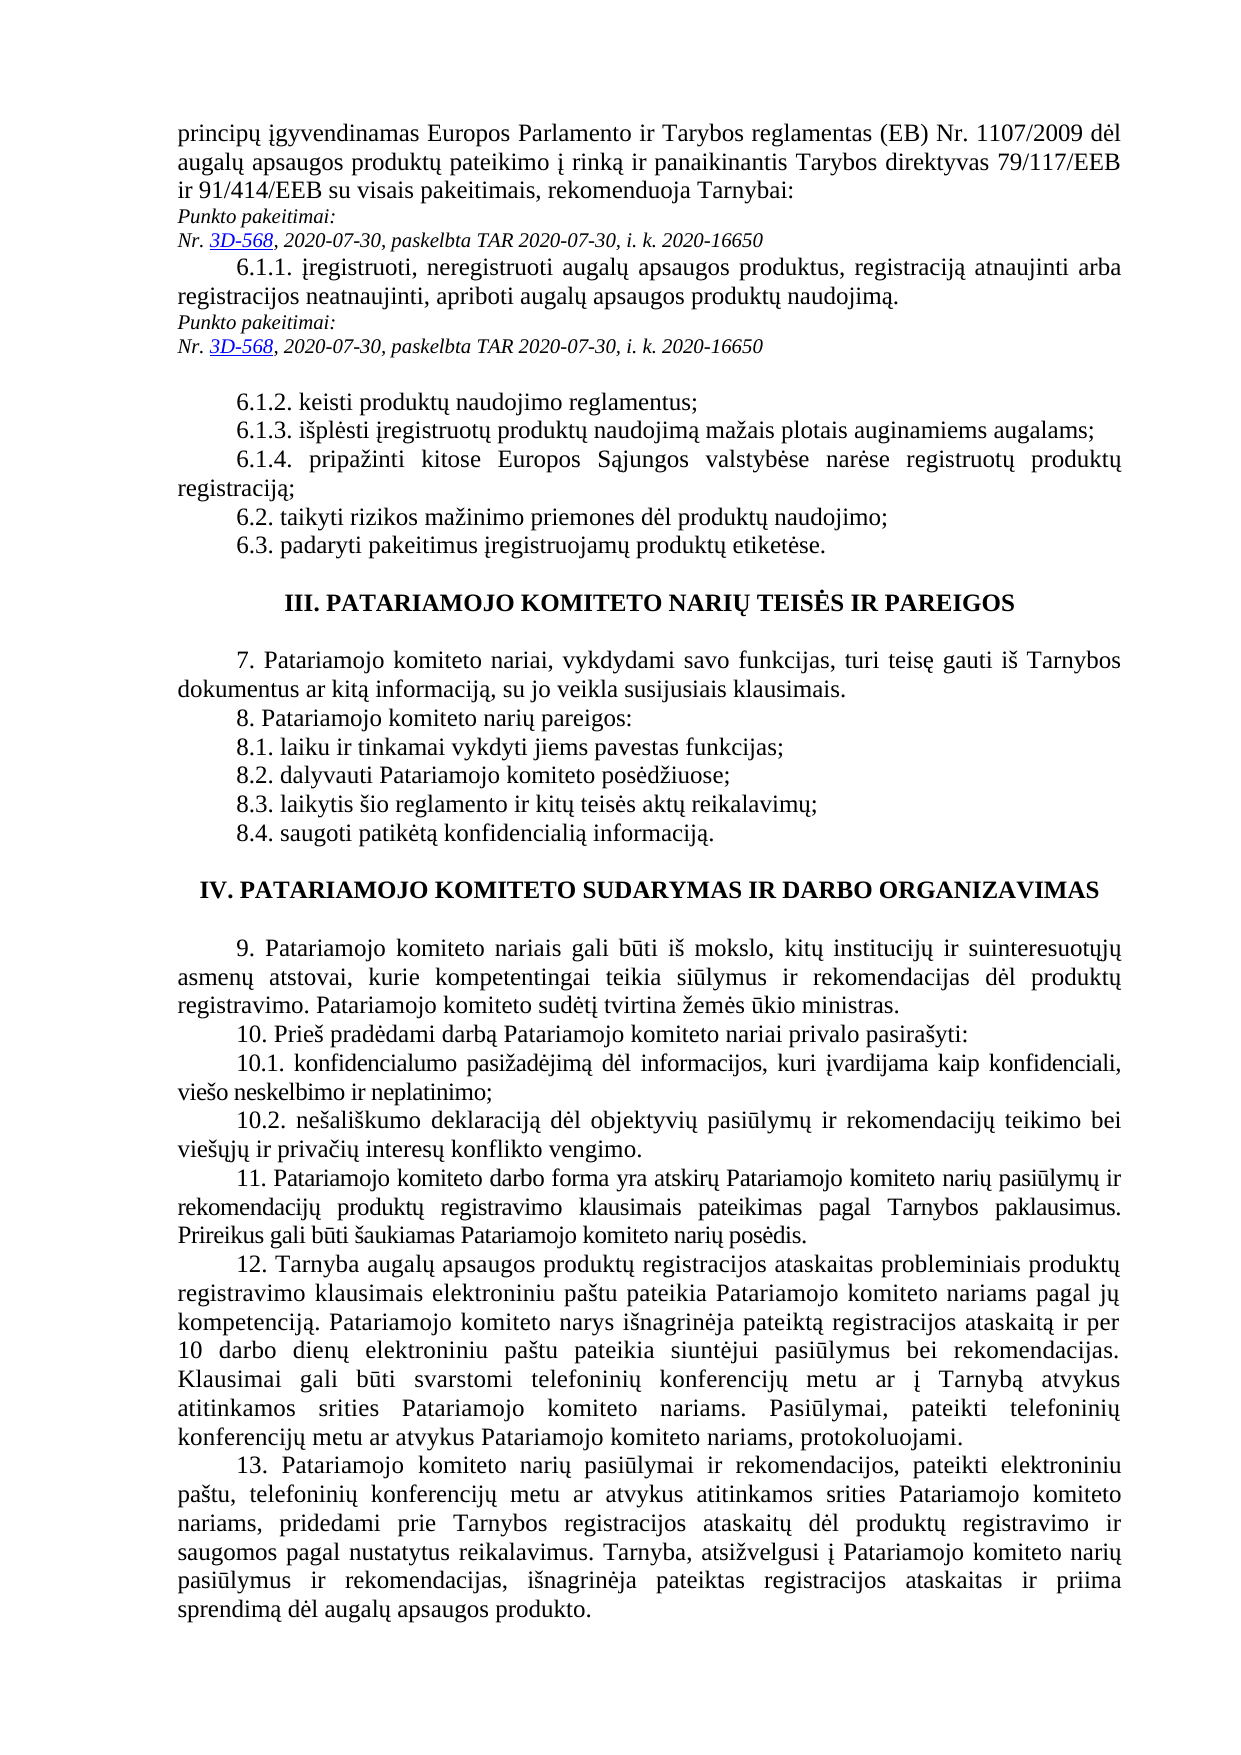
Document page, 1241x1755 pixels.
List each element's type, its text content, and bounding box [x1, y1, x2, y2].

text 6.1.1. įregistruoti, neregistruoti augalų apsaugos produktus, registraciją atnaujinti arba registracijos neatnaujinti, apriboti augalų apsaugos produktų naudojimą. [177, 252, 1122, 310]
text 6.1.3. išplėsti įregistruotų produktų naudojimą mažais plotais auginamiems augalams; [177, 416, 1122, 444]
text 12. Tarnyba augalų apsaugos produktų registracijos ataskaitas probleminiais produktų registravimo klausimais elektroniniu paštu pateikia Patariamojo komiteto nariams pagal jų kompetenciją. Patariamojo komiteto narys išnagrinėja pateiktą registracijos ataskaitą ir per 10 darbo dienų elektroniniu paštu pateikia siuntėjui pasiūlymus bei rekomendacijas. Klausimai gali būti svarstomi telefoninių konferencijų metu ar į Tarnybą atvykus atitinkamos srities Patariamojo komiteto nariams. Pasiūlymai, pateikti telefoninių konferencijų metu ar atvykus Patariamojo komiteto nariams, protokoluojami. [177, 1249, 1122, 1451]
text 6.1.4. pripažinti kitose Europos Sąjungos valstybėse narėse registruotų produktų registraciją; [177, 444, 1122, 502]
text principų įgyvendinamas Europos Parlamento ir Tarybos reglamentas (EB) Nr. 1107/2009 dėl augalų apsaugos produktų pateikimo į rinką ir panaikinantis Tarybos direktyvas 79/117/EEB ir 91/414/EEB su visais pakeitimais, rekomenduoja Tarnybai: [177, 118, 1122, 204]
text 6.2. taikyti rizikos mažinimo priemones dėl produktų naudojimo; [177, 502, 1122, 531]
text III. PATARIAMOJO KOMITETO NARIŲ TEISĖS IR PAREIGOS [177, 588, 1122, 617]
text 6.3. padaryti pakeitimus įregistruojamų produktų etiketėse. [177, 531, 1122, 559]
text 8.2. dalyvauti Patariamojo komiteto posėdžiuose; [177, 761, 1122, 789]
text 13. Patariamojo komiteto narių pasiūlymai ir rekomendacijos, pateikti elektroniniu paštu, telefoninių konferencijų metu ar atvykus atitinkamos srities Patariamojo komiteto nariams, pridedami prie Tarnybos registracijos ataskaitų dėl produktų registravimo ir saugomos pagal nustatytus reikalavimus. Tarnyba, atsižvelgusi į Patariamojo komiteto narių pasiūlymus ir rekomendacijas, išnagrinėja pateiktas registracijos ataskaitas ir priima sprendimą dėl augalų apsaugos produkto. [177, 1451, 1122, 1623]
text 10.1. konfidencialumo pasižadėjimą dėl informacijos, kuri įvardijama kaip konfidenciali, viešo neskelbimo ir neplatinimo; [177, 1048, 1122, 1106]
text 6.1.2. keisti produktų naudojimo reglamentus; [177, 387, 1122, 416]
text 9. Patariamojo komiteto nariais gali būti iš mokslo, kitų institucijų ir suinteresuotųjų asmenų atstovai, kurie kompetentingai teikia siūlymus ir rekomendacijas dėl produktų registravimo. Patariamojo komiteto sudėtį tvirtina žemės ūkio ministras. [177, 933, 1122, 1019]
text Punkto pakeitimai: [177, 204, 1122, 228]
text 11. Patariamojo komiteto darbo forma yra atskirų Patariamojo komiteto narių pasiūlymų ir rekomendacijų produktų registravimo klausimais pateikimas pagal Tarnybos paklausimus. Prireikus gali būti šaukiamas Patariamojo komiteto narių posėdis. [177, 1163, 1122, 1249]
text 8.4. saugoti patikėtą konfidencialią informaciją. [177, 818, 1122, 847]
text IV. Patariamojo KOMIteto SUDARYMAS IR darbo organizavimas [177, 876, 1122, 904]
text 10.2. nešališkumo deklaraciją dėl objektyvių pasiūlymų ir rekomendacijų teikimo bei viešųjų ir privačių interesų konflikto vengimo. [177, 1106, 1122, 1163]
text 7. Patariamojo komiteto nariai, vykdydami savo funkcijas, turi teisę gauti iš Tarnybos dokumentus ar kitą informaciją, su jo veikla susijusiais klausimais. [177, 646, 1122, 703]
text Nr. 3D-568, 2020-07-30, paskelbta TAR 2020-07-30, i. k. 2020-16650 [177, 228, 1122, 252]
text 8.3. laikytis šio reglamento ir kitų teisės aktų reikalavimų; [177, 789, 1122, 818]
text Nr. 3D-568, 2020-07-30, paskelbta TAR 2020-07-30, i. k. 2020-16650 [177, 334, 1122, 358]
text 10. Prieš pradėdami darbą Patariamojo komiteto nariai privalo pasirašyti: [177, 1019, 1122, 1048]
text Punkto pakeitimai: [177, 310, 1122, 334]
text 8. Patariamojo komiteto narių pareigos: [177, 703, 1122, 732]
text 8.1. laiku ir tinkamai vykdyti jiems pavestas funkcijas; [177, 732, 1122, 761]
